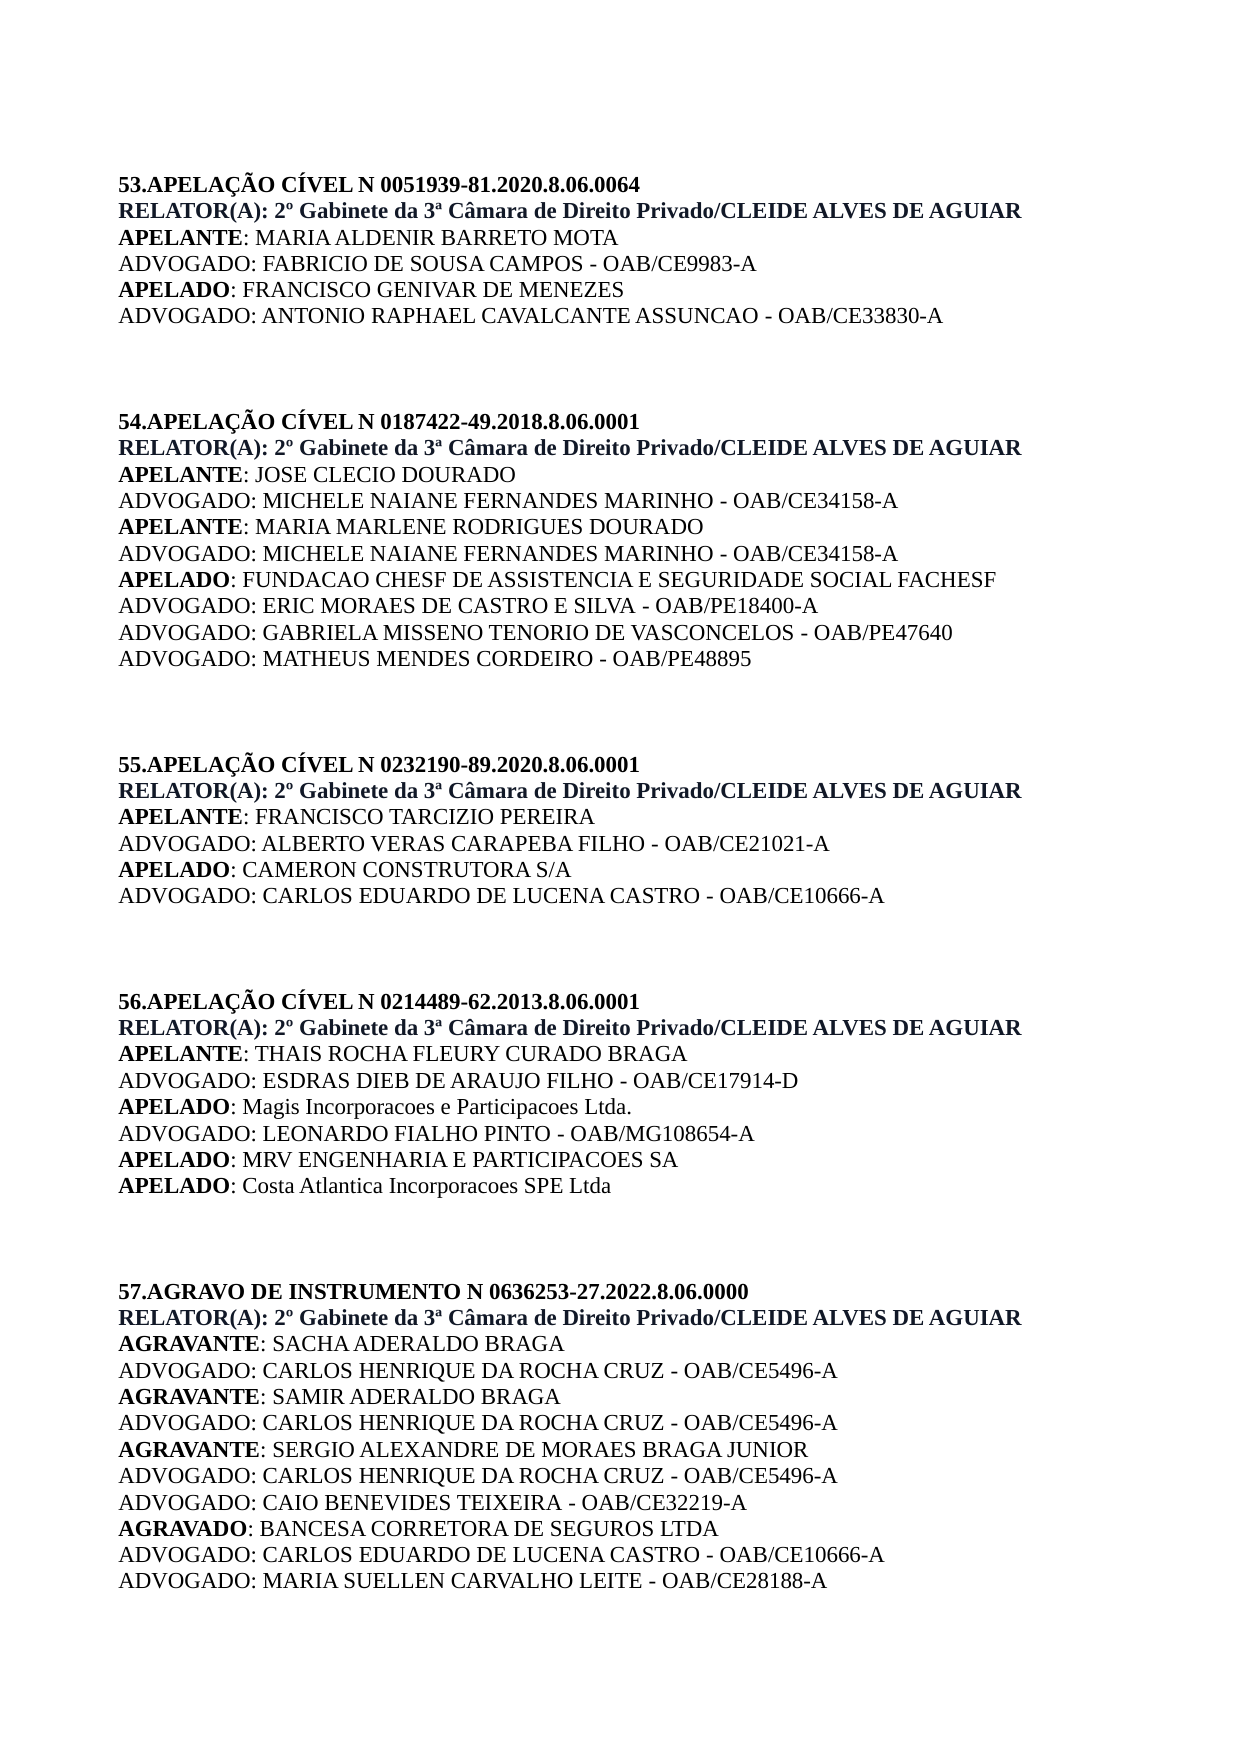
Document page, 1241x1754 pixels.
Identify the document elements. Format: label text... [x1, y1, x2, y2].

text 53.APELAÇÃO CÍVEL N 0051939-81.2020.8.06.0064 RELATOR(A): 2º Gabinete da 3ª Câmara de Direito Privado/CLEIDE ALVES DE AGUIAR APELANTE: MARIA ALDENIR BARRETO MOTA ADVOGADO: FABRICIO DE SOUSA CAMPOS - OAB/CE9983-A APELADO: FRANCISCO GENIVAR DE MENEZES ADVOGADO: ANTONIO RAPHAEL CAVALCANTE ASSUNCAO - OAB/CE33830-A 54.APELAÇÃO CÍVEL N 0187422-49.2018.8.06.0001 RELATOR(A): 2º Gabinete da 3ª Câmara de Direito Privado/CLEIDE ALVES DE AGUIAR APELANTE: JOSE CLECIO DOURADO ADVOGADO: MICHELE NAIANE FERNANDES MARINHO - OAB/CE34158-A APELANTE: MARIA MARLENE RODRIGUES DOURADO ADVOGADO: MICHELE NAIANE FERNANDES MARINHO - OAB/CE34158-A APELADO: FUNDACAO CHESF DE ASSISTENCIA E SEGURIDADE SOCIAL FACHESF ADVOGADO: ERIC MORAES DE CASTRO E SILVA - OAB/PE18400-A ADVOGADO: GABRIELA MISSENO TENORIO DE VASCONCELOS - OAB/PE47640 ADVOGADO: MATHEUS MENDES CORDEIRO - OAB/PE48895 55.APELAÇÃO CÍVEL N 0232190-89.2020.8.06.0001 RELATOR(A): 2º Gabinete da 3ª Câmara de Direito Privado/CLEIDE ALVES DE AGUIAR APELANTE: FRANCISCO TARCIZIO PEREIRA ADVOGADO: ALBERTO VERAS CARAPEBA FILHO - OAB/CE21021-A APELADO: CAMERON CONSTRUTORA S/A ADVOGADO: CARLOS EDUARDO DE LUCENA CASTRO - OAB/CE10666-A 56.APELAÇÃO CÍVEL N 0214489-62.2013.8.06.0001 RELATOR(A): 2º Gabinete da 3ª Câmara de Direito Privado/CLEIDE ALVES DE AGUIAR APELANTE: THAIS ROCHA FLEURY CURADO BRAGA ADVOGADO: ESDRAS DIEB DE ARAUJO FILHO - OAB/CE17914-D APELADO: Magis Incorporacoes e Participacoes Ltda. ADVOGADO: LEONARDO FIALHO PINTO - OAB/MG108654-A APELADO: MRV ENGENHARIA E PARTICIPACOES SA APELADO: Costa Atlantica Incorporacoes SPE Ltda 57.AGRAVO DE INSTRUMENTO N 0636253-27.2022.8.06.0000 RELATOR(A): 2º Gabinete da 3ª Câmara de Direito Privado/CLEIDE ALVES DE AGUIAR AGRAVANTE: SACHA ADERALDO BRAGA ADVOGADO: CARLOS HENRIQUE DA ROCHA CRUZ - OAB/CE5496-A AGRAVANTE: SAMIR ADERALDO BRAGA ADVOGADO: CARLOS HENRIQUE DA ROCHA CRUZ - OAB/CE5496-A AGRAVANTE: SERGIO ALEXANDRE DE MORAES BRAGA JUNIOR ADVOGADO: CARLOS HENRIQUE DA ROCHA CRUZ - OAB/CE5496-A ADVOGADO: CAIO BENEVIDES TEIXEIRA - OAB/CE32219-A AGRAVADO: BANCESA CORRETORA DE SEGUROS LTDA ADVOGADO: CARLOS EDUARDO DE LUCENA CASTRO - OAB/CE10666-A ADVOGADO: MARIA SUELLEN CARVALHO LEITE - OAB/CE28188-A [118, 118, 1122, 1620]
